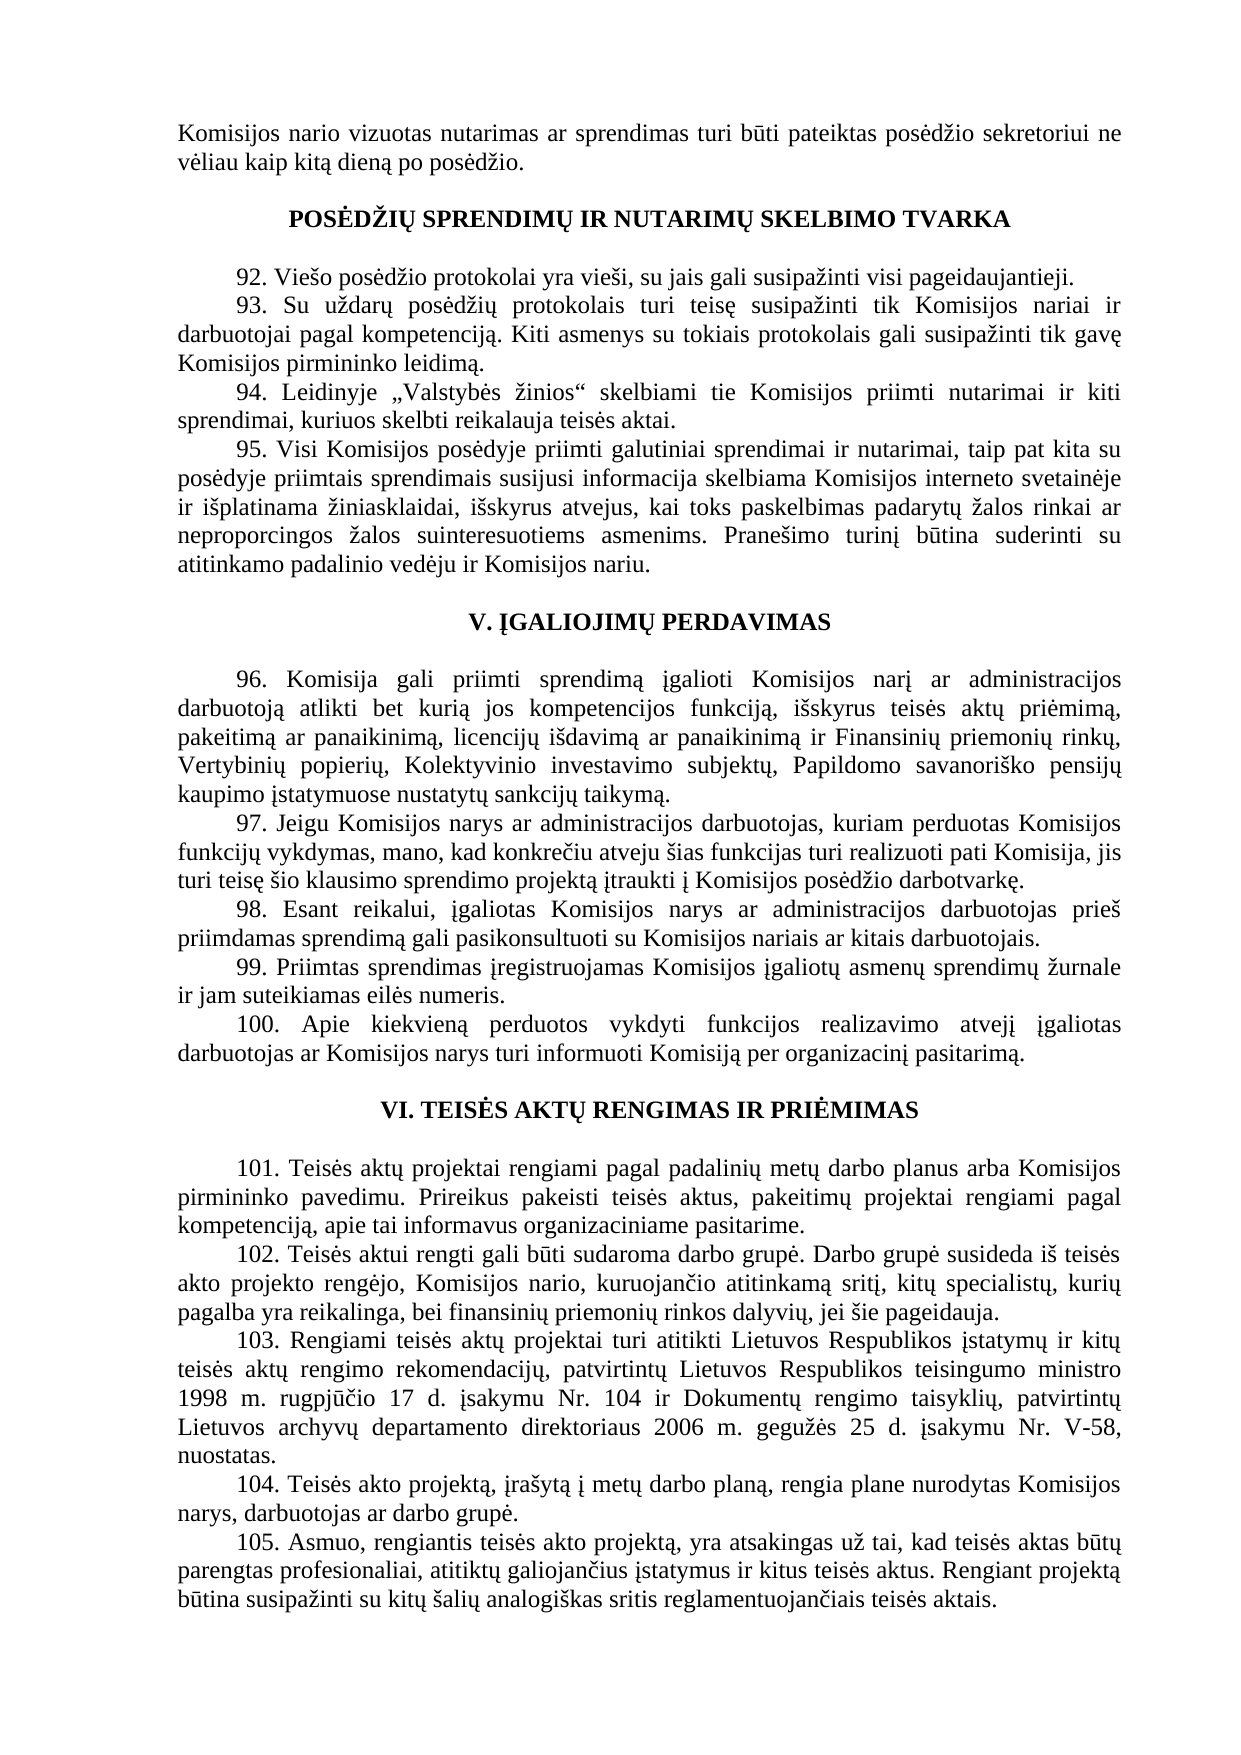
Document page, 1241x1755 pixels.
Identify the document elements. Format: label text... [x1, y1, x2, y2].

text 104. Teisės akto projektą, įrašytą į metų darbo planą, rengia plane nurodytas Komisijos narys, darbuotojas ar darbo grupė. [177, 1469, 1122, 1527]
text Komisijos nario vizuotas nutarimas ar sprendimas turi būti pateiktas posėdžio sekretoriui ne vėliau kaip kitą dieną po posėdžio. [177, 118, 1122, 176]
text 101. Teisės aktų projektai rengiami pagal padalinių metų darbo planus arba Komisijos pirmininko pavedimu. Prireikus pakeisti teisės aktus, pakeitimų projektai rengiami pagal kompetenciją, apie tai informavus organizaciniame pasitarime. [177, 1153, 1122, 1239]
text POSĖDŽIŲ SPRENDIMŲ IR NUTARIMŲ SKELBIMO TVARKA [177, 204, 1122, 233]
text 94. Leidinyje „Valstybės žinios“ skelbiami tie Komisijos priimti nutarimai ir kiti sprendimai, kuriuos skelbti reikalauja teisės aktai. [177, 377, 1122, 434]
text 92. Viešo posėdžio protokolai yra vieši, su jais gali susipažinti visi pageidaujantieji. [177, 262, 1122, 291]
text V. ĮGALIOJIMŲ PERDAVIMAS [177, 607, 1122, 636]
text 98. Esant reikalui, įgaliotas Komisijos narys ar administracijos darbuotojas prieš priimdamas sprendimą gali pasikonsultuoti su Komisijos nariais ar kitais darbuotojais. [177, 894, 1122, 952]
text 95. Visi Komisijos posėdyje priimti galutiniai sprendimai ir nutarimai, taip pat kita su posėdyje priimtais sprendimais susijusi informacija skelbiama Komisijos interneto svetainėje ir išplatinama žiniasklaidai, išskyrus atvejus, kai toks paskelbimas padarytų žalos rinkai ar neproporcingos žalos suinteresuotiems asmenims. Pranešimo turinį būtina suderinti su atitinkamo padalinio vedėju ir Komisijos nariu. [177, 434, 1122, 578]
text 102. Teisės aktui rengti gali būti sudaroma darbo grupė. Darbo grupė susideda iš teisės akto projekto rengėjo, Komisijos nario, kuruojančio atitinkamą sritį, kitų specialistų, kurių pagalba yra reikalinga, bei finansinių priemonių rinkos dalyvių, jei šie pageidauja. [177, 1239, 1122, 1326]
text 99. Priimtas sprendimas įregistruojamas Komisijos įgaliotų asmenų sprendimų žurnale ir jam suteikiamas eilės numeris. [177, 952, 1122, 1009]
text 100. Apie kiekvieną perduotos vykdyti funkcijos realizavimo atvejį įgaliotas darbuotojas ar Komisijos narys turi informuoti Komisiją per organizacinį pasitarimą. [177, 1009, 1122, 1067]
text VI. Teisės aktų rengimas ir priėmimas [177, 1096, 1122, 1124]
text 96. Komisija gali priimti sprendimą įgalioti Komisijos narį ar administracijos darbuotoją atlikti bet kurią jos kompetencijos funkciją, išskyrus teisės aktų priėmimą, pakeitimą ar panaikinimą, licencijų išdavimą ar panaikinimą ir Finansinių priemonių rinkų, Vertybinių popierių, Kolektyvinio investavimo subjektų, Papildomo savanoriško pensijų kaupimo įstatymuose nustatytų sankcijų taikymą. [177, 664, 1122, 808]
text 93. Su uždarų posėdžių protokolais turi teisę susipažinti tik Komisijos nariai ir darbuotojai pagal kompetenciją. Kiti asmenys su tokiais protokolais gali susipažinti tik gavę Komisijos pirmininko leidimą. [177, 291, 1122, 377]
text 97. Jeigu Komisijos narys ar administracijos darbuotojas, kuriam perduotas Komisijos funkcijų vykdymas, mano, kad konkrečiu atveju šias funkcijas turi realizuoti pati Komisija, jis turi teisę šio klausimo sprendimo projektą įtraukti į Komisijos posėdžio darbotvarkę. [177, 808, 1122, 894]
text 105. Asmuo, rengiantis teisės akto projektą, yra atsakingas už tai, kad teisės aktas būtų parengtas profesionaliai, atitiktų galiojančius įstatymus ir kitus teisės aktus. Rengiant projektą būtina susipažinti su kitų šalių analogiškas sritis reglamentuojančiais teisės aktais. [177, 1527, 1122, 1613]
text 103. Rengiami teisės aktų projektai turi atitikti Lietuvos Respublikos įstatymų ir kitų teisės aktų rengimo rekomendacijų, patvirtintų Lietuvos Respublikos teisingumo ministro 1998 m. rugpjūčio 17 d. įsakymu Nr. 104 ir Dokumentų rengimo taisyklių, patvirtintų Lietuvos archyvų departamento direktoriaus 2006 m. gegužės 25 d. įsakymu Nr. V-58, nuostatas. [177, 1326, 1122, 1469]
